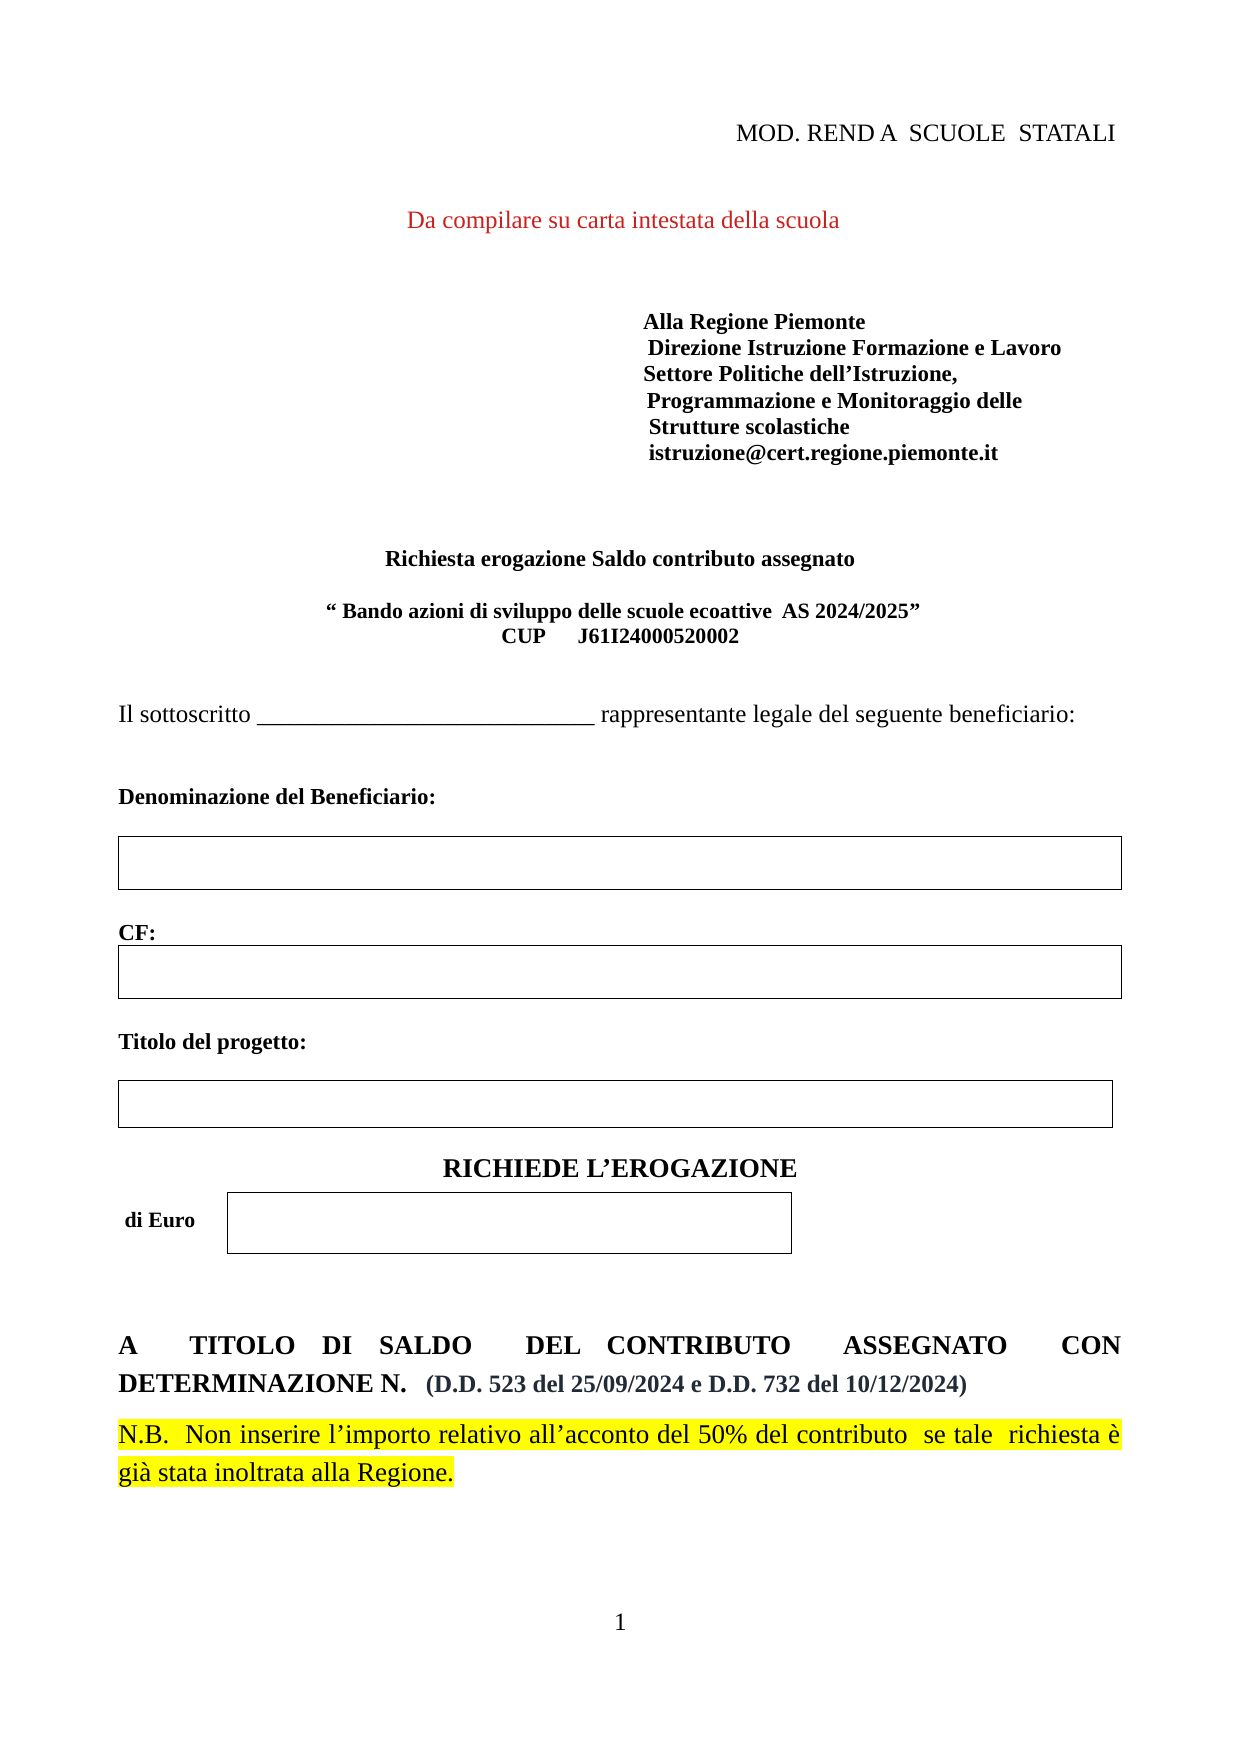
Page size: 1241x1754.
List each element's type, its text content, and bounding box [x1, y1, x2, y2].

text A TITOLO DI SALDO DEL CONTRIBUTO ASSEGNATO CON DETERMINAZIONE N. (D.D. 523 del 25/09/2024 e D.D. 732 del 10/12/2024) [118, 1329, 1122, 1398]
text [792, 1204, 1122, 1233]
text Direzione Istruzione Formazione e Lavoro [118, 334, 1122, 360]
text Denominazione del Beneficiario: [118, 783, 1122, 810]
text Titolo del progetto: [118, 1028, 1122, 1054]
text Il sottoscritto ___________________________ rappresentante legale del seguente beneficiario: [118, 699, 1122, 728]
text CUP J61I24000520002 [118, 623, 1122, 648]
text Richiesta erogazione Saldo contributo assegnato [118, 545, 1122, 571]
text di Euro [118, 1204, 227, 1233]
text Alla Regione Piemonte [118, 308, 1122, 334]
text CF: [118, 919, 1122, 945]
text RICHIEDE L’EROGAZIONE [118, 1153, 1122, 1184]
text “ Bando azioni di sviluppo delle scuole ecoattive AS 2024/2025” [118, 598, 1122, 623]
text Da compilare su carta intestata della scuola [118, 205, 1122, 234]
text Settore Politiche dell’Istruzione, Programmazione e Monitoraggio delle Strutture scolastiche istruzione@cert.regione.piemonte.it [118, 360, 1122, 466]
text N.B. Non inserire l’importo relativo all’acconto del 50% del contributo se tale richiesta è già stata inoltrata alla Regione. [118, 1418, 1122, 1487]
